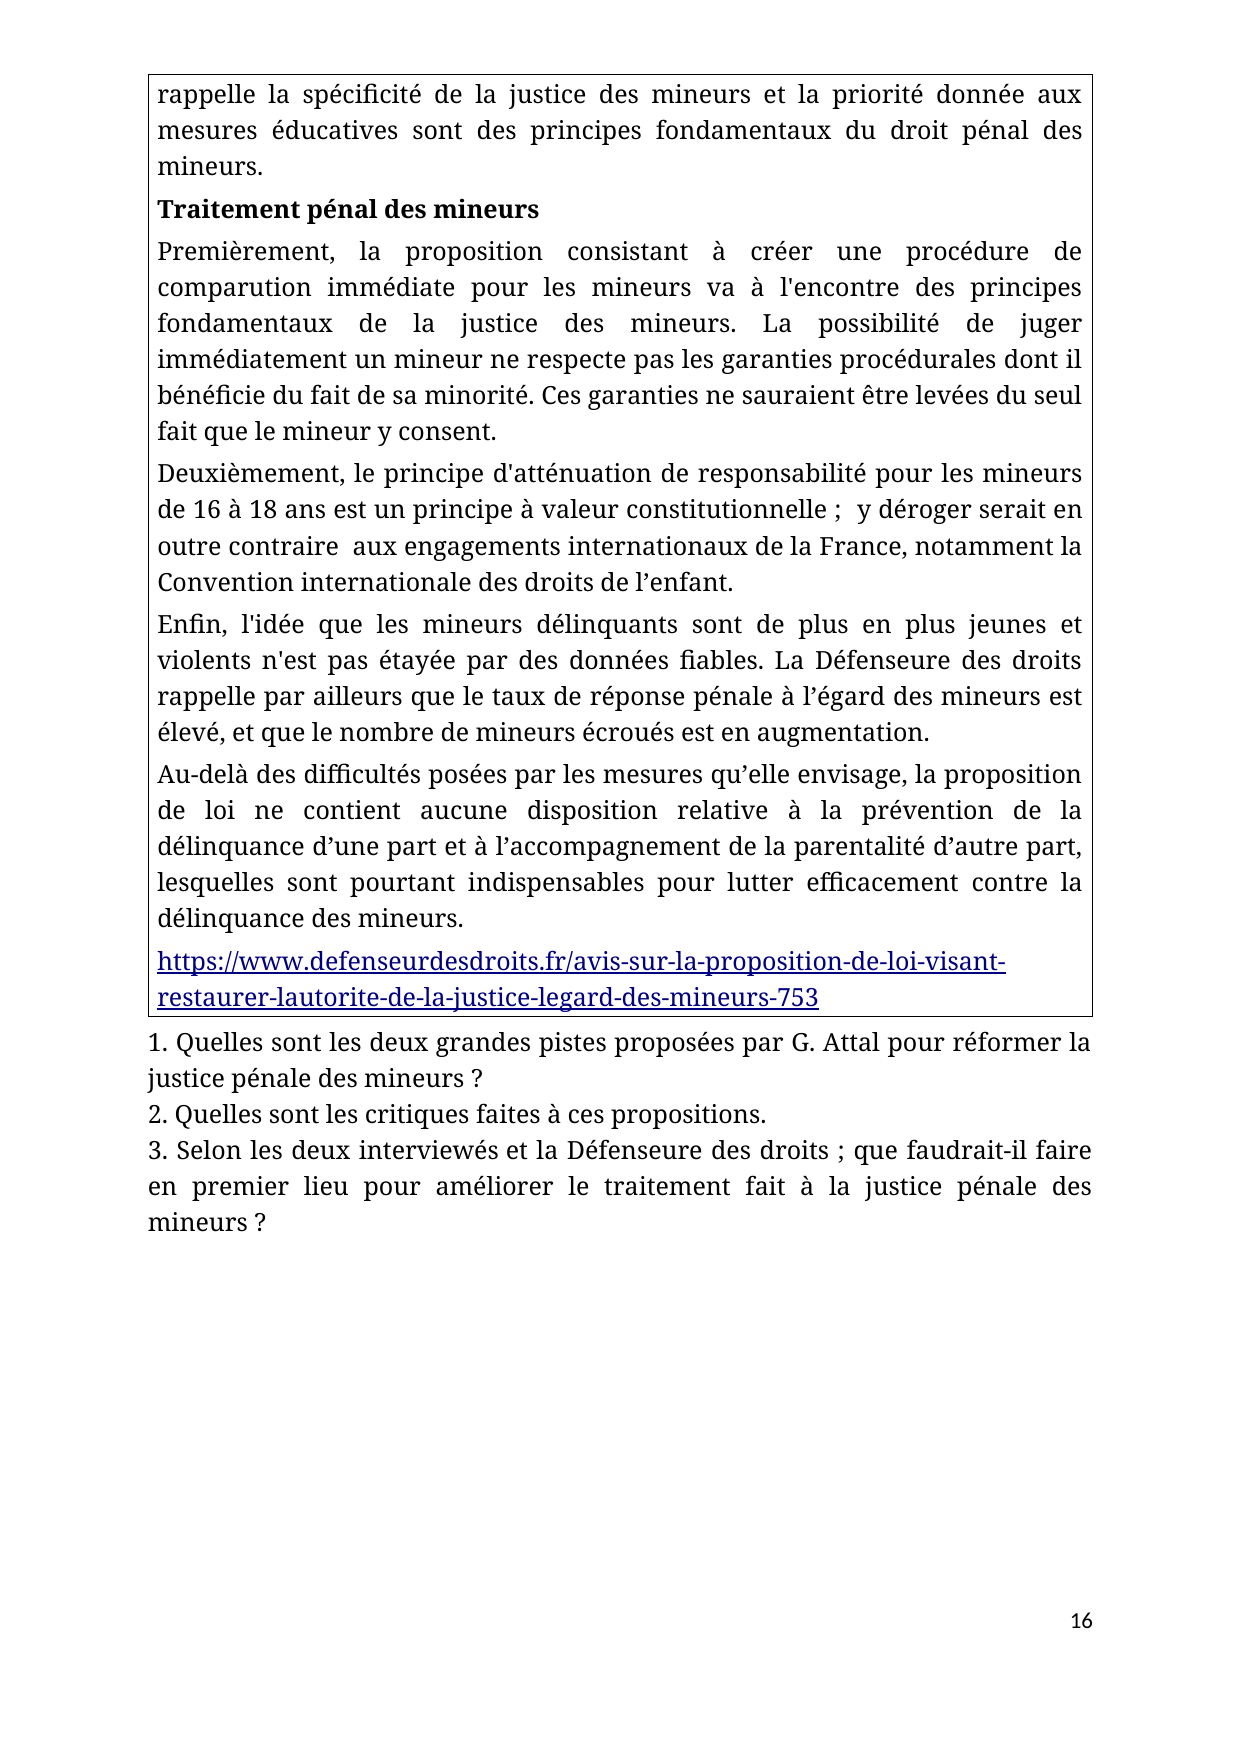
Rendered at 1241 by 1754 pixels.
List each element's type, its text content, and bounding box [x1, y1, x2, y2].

text 1. Quelles sont les deux grandes pistes proposées par G. Attal pour réformer la justice pénale des mineurs ? [148, 1025, 1093, 1095]
text Deuxièmement, le principe d'atténuation de responsabilité pour les mineurs de 16 à 18 ans est un principe à valeur constitutionnelle ; y déroger serait en outre contraire aux engagements internationaux de la France, notamment la Convention internationale des droits de l’enfant. [149, 453, 1092, 598]
text Enfin, l'idée que les mineurs délinquants sont de plus en plus jeunes et violents n'est pas étayée par des données fiables. La Défenseure des droits rappelle par ailleurs que le taux de réponse pénale à l’égard des mineurs est élevé, et que le nombre de mineurs écroués est en augmentation. [149, 603, 1092, 749]
text rappelle la spécificité de la justice des mineurs et la priorité donnée aux mesures éducatives sont des principes fondamentaux du droit pénal des mineurs. [149, 75, 1092, 183]
text 3. Selon les deux interviewés et la Défenseure des droits ; que faudrait-il faire en premier lieu pour améliorer le traitement fait à la justice pénale des mineurs ? [148, 1133, 1093, 1239]
text 2. Quelles sont les critiques faites à ces propositions. [148, 1097, 1093, 1131]
text Traitement pénal des mineurs [149, 188, 1092, 225]
text Premièrement, la proposition consistant à créer une procédure de comparution immédiate pour les mineurs va à l'encontre des principes fondamentaux de la justice des mineurs. La possibilité de juger immédiatement un mineur ne respecte pas les garanties procédurales dont il bénéficie du fait de sa minorité. Ces garanties ne sauraient être levées du seul fait que le mineur y consent. [149, 230, 1092, 448]
text Au-delà des difficultés posées par les mesures qu’elle envisage, la proposition de loi ne contient aucune disposition relative à la prévention de la délinquance d’une part et à l’accompagnement de la parentalité d’autre part, lesquelles sont pourtant indispensables pour lutter efficacement contre la délinquance des mineurs. [149, 754, 1092, 935]
text https://www.defenseurdesdroits.fr/avis-sur-la-proposition-de-loi-visant-restaurer-lautorite-de-la-justice-legard-des-mineurs-753 [149, 940, 1092, 1016]
